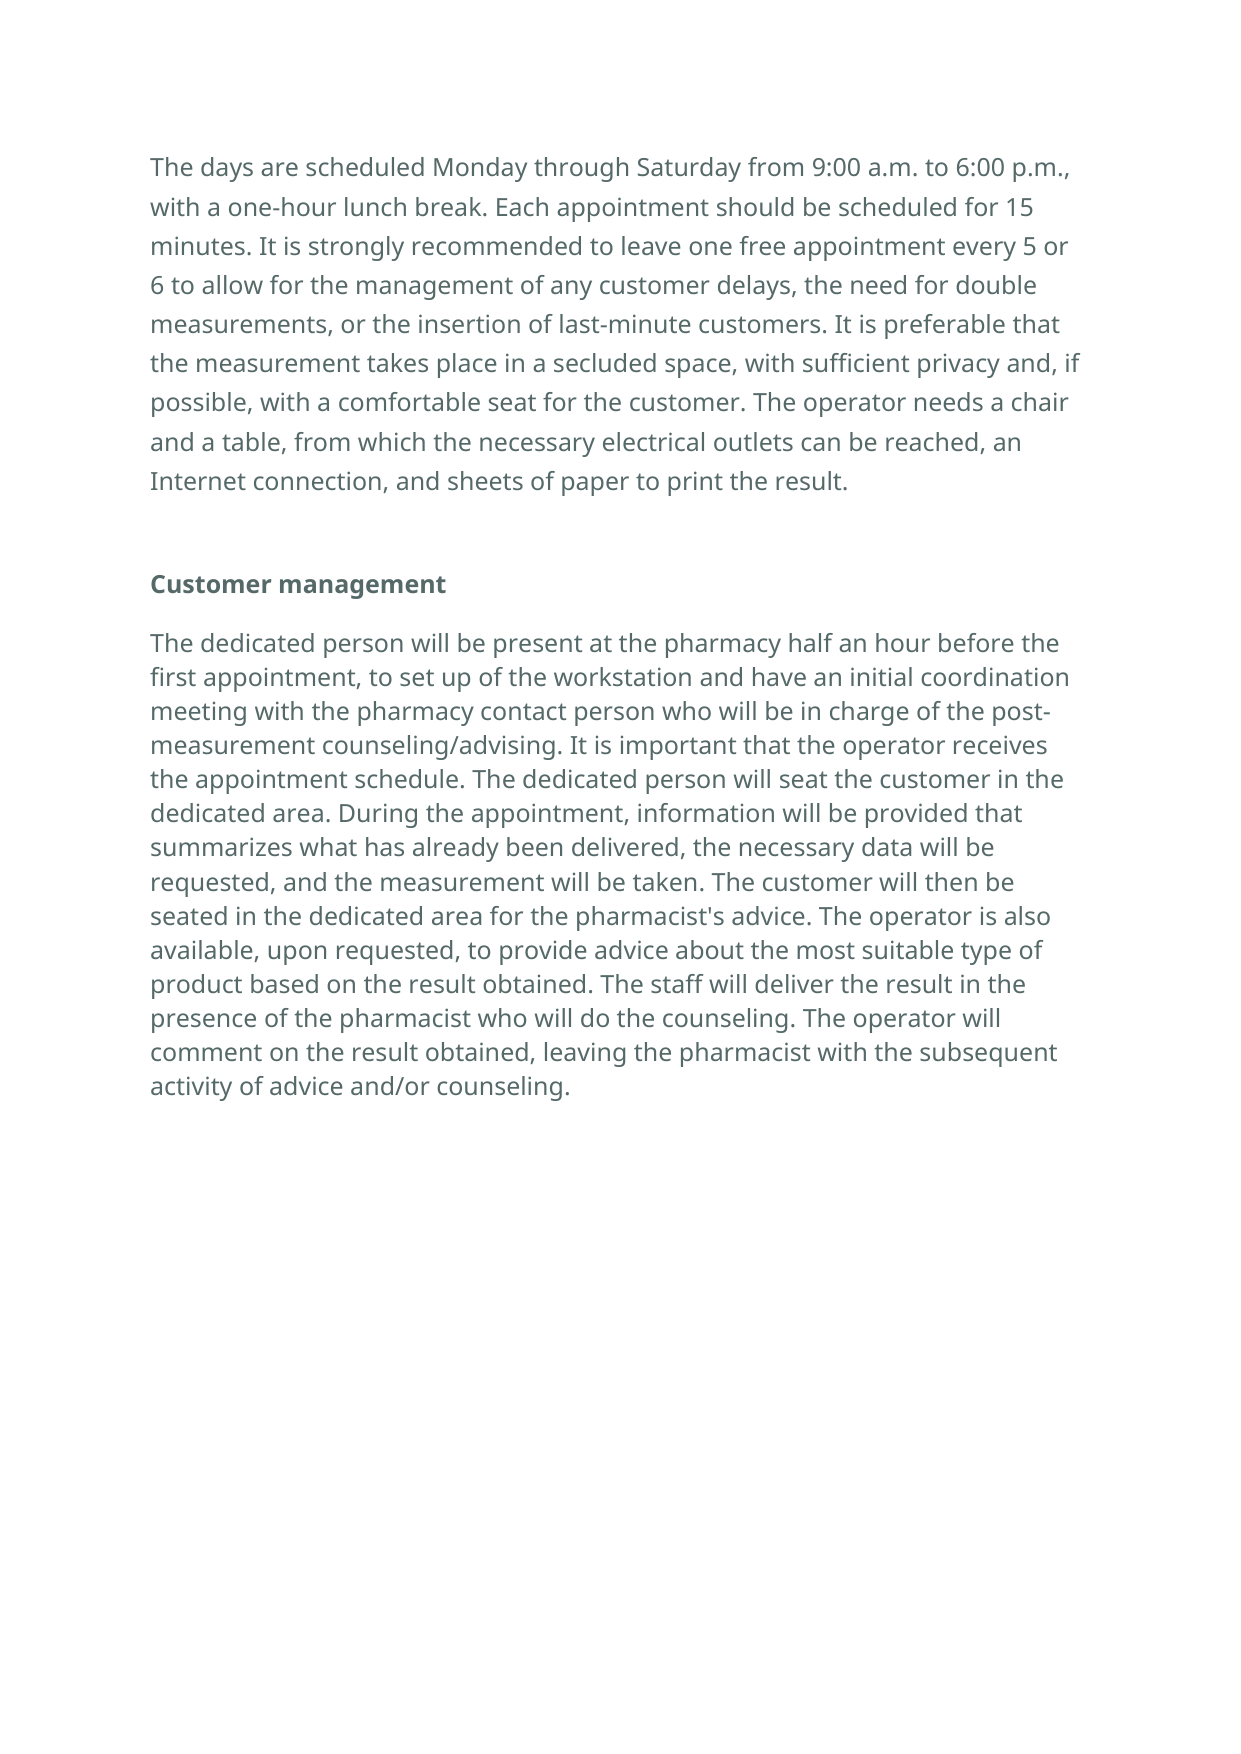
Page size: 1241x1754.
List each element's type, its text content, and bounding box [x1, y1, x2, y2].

text The days are scheduled Monday through Saturday from 9:00 a.m. to 6:00 p.m., with a one-hour lunch break. Each appointment should be scheduled for 15 minutes. It is strongly recommended to leave one free appointment every 5 or 6 to allow for the management of any customer delays, the need for double measurements, or the insertion of last-minute customers. It is preferable that the measurement takes place in a secluded space, with sufficient privacy and, if possible, with a comfortable seat for the customer. The operator needs a chair and a table, from which the necessary electrical outlets can be reached, an Internet connection, and sheets of paper to print the result. [150, 150, 1090, 497]
text The dedicated person will be present at the pharmacy half an hour before the first appointment, to set up of the workstation and have an initial coordination meeting with the pharmacy contact person who will be in charge of the post-measurement counseling/advising. It is important that the operator receives the appointment schedule. The dedicated person will seat the customer in the dedicated area. During the appointment, information will be provided that summarizes what has already been delivered, the necessary data will be requested, and the measurement will be taken. The customer will then be seated in the dedicated area for the pharmacist's advice. The operator is also available, upon requested, to provide advice about the most suitable type of product based on the result obtained. The staff will deliver the result in the presence of the pharmacist who will do the counseling. The operator will comment on the result obtained, leaving the pharmacist with the subsequent activity of advice and/or counseling. [150, 626, 1090, 1103]
text Customer management [150, 567, 1090, 601]
